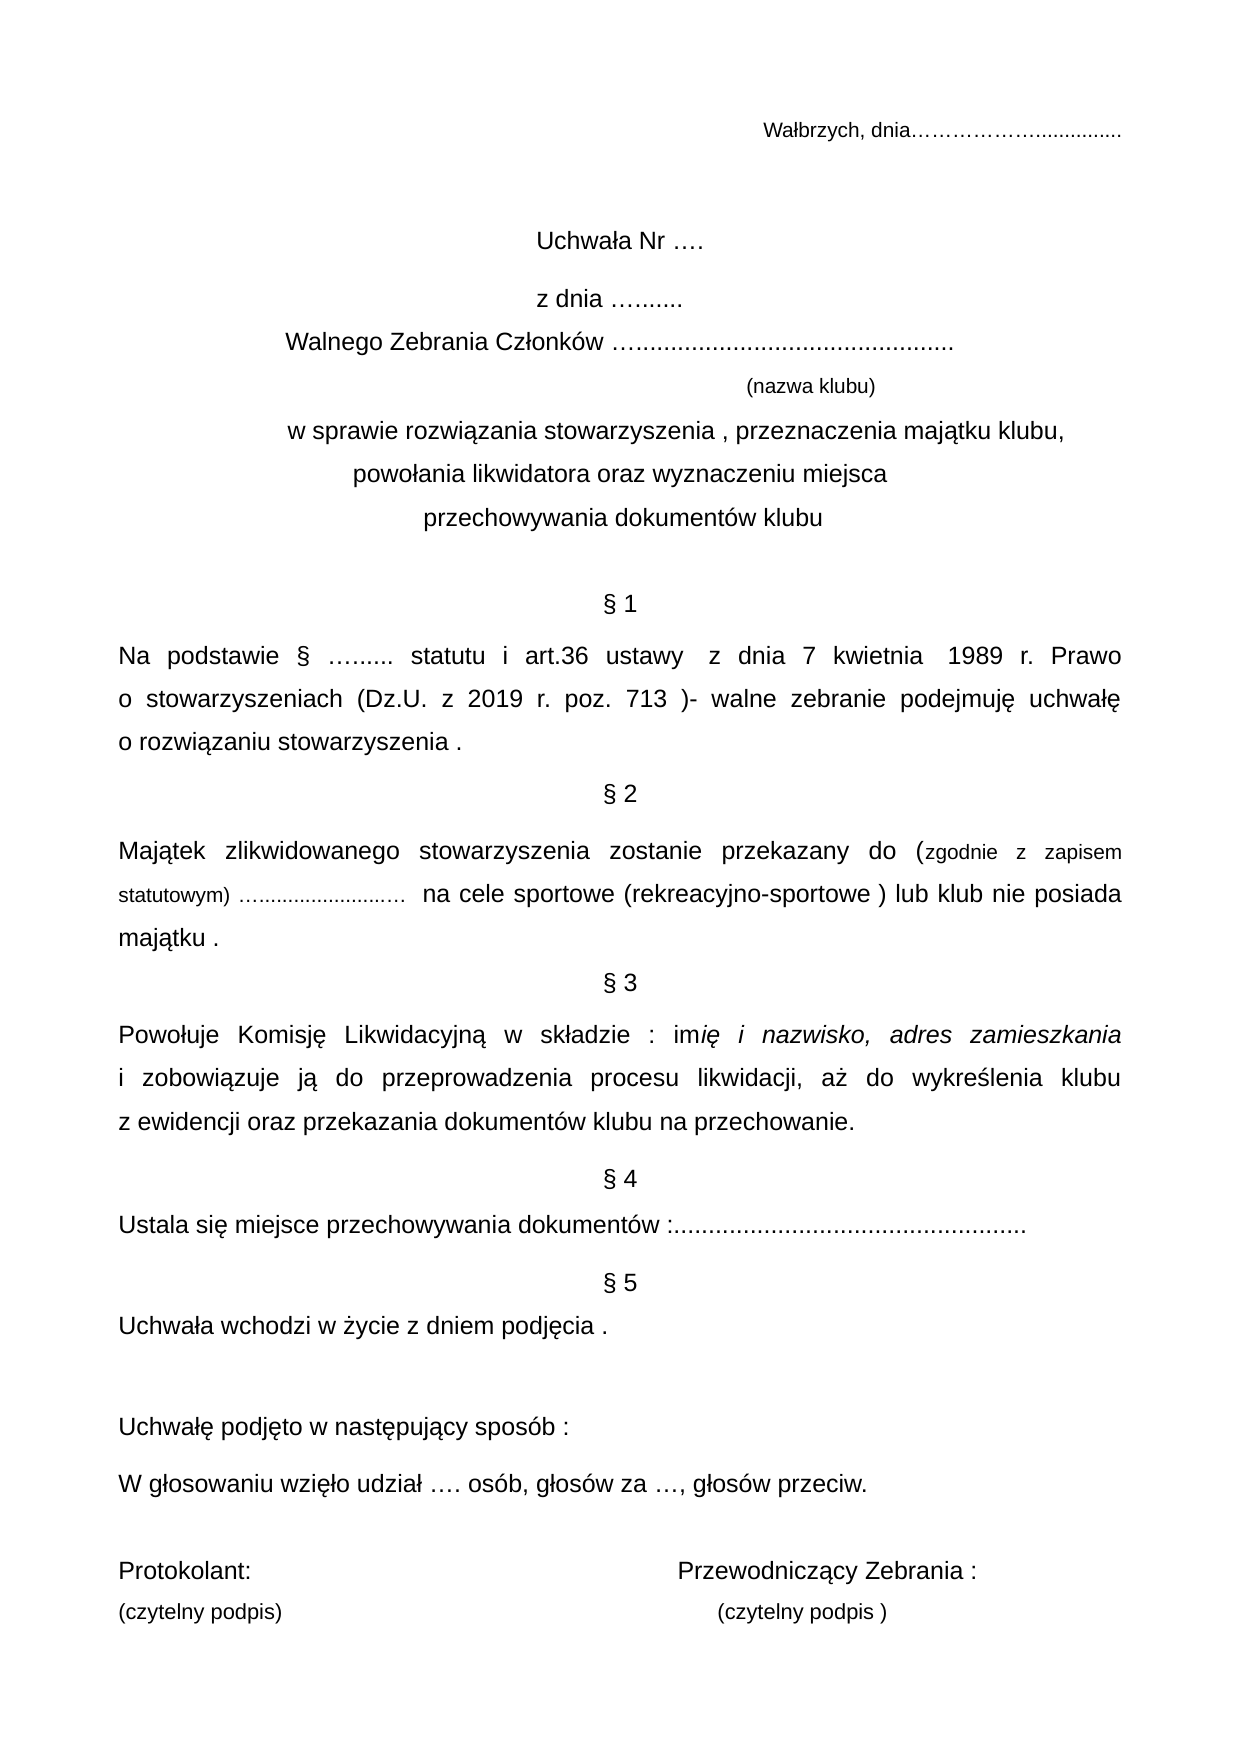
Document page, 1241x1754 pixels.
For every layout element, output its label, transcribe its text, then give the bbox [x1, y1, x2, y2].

text (nazwa klubu) [118, 370, 1122, 399]
text Uchwała Nr …. [118, 226, 1122, 255]
text W głosowaniu wzięło udział …. osób, głosów za …, głosów przeciw. [118, 1469, 1122, 1498]
text § 4 [118, 1164, 1122, 1193]
text z dnia …....... [118, 284, 1122, 313]
text Protokolant: Przewodniczący Zebrania : [118, 1556, 1122, 1584]
text Powołuje Komisję Likwidacyjną w składzie : imię i nazwisko, adres zamieszkania i zobowiązuje ją do przeprowadzenia procesu likwidacji, aż do wykreślenia klubu z ewidencji oraz przekazania dokumentów klubu na przechowanie. [118, 1020, 1122, 1135]
text Wałbrzych, dnia………………............... [118, 118, 1122, 142]
text Na podstawie § …...... statutu i art.36 ustawy z dnia 7 kwietnia 1989 r. Prawo o stowarzyszeniach (Dz.U. z 2019 r. poz. 713 )- walne zebranie podejmuję uchwałę o rozwiązaniu stowarzyszenia . [118, 641, 1122, 756]
text Uchwała wchodzi w życie z dniem podjęcia . [118, 1311, 1122, 1339]
text Ustala się miejsce przechowywania dokumentów :................................................... [118, 1210, 1122, 1239]
text § 2 [118, 779, 1122, 807]
text przechowywania dokumentów klubu [118, 502, 1122, 531]
text Walnego Zebrania Członków ….............................................. [118, 327, 1122, 356]
text § 3 [118, 968, 1122, 997]
text Uchwałę podjęto w następujący sposób : [118, 1412, 1122, 1440]
text § 5 [118, 1268, 1122, 1296]
text w sprawie rozwiązania stowarzyszenia , przeznaczenia majątku klubu, powołania likwidatora oraz wyznaczeniu miejsca [118, 416, 1122, 488]
text (czytelny podpis) (czytelny podpis ) [118, 1599, 1122, 1624]
text § 1 [118, 589, 1122, 618]
text Majątek zlikwidowanego stowarzyszenia zostanie przekazany do (zgodnie z zapisem statutowym) …......................… na cele sportowe (rekreacyjno-sportowe ) lub klub nie posiada majątku . [118, 836, 1122, 951]
